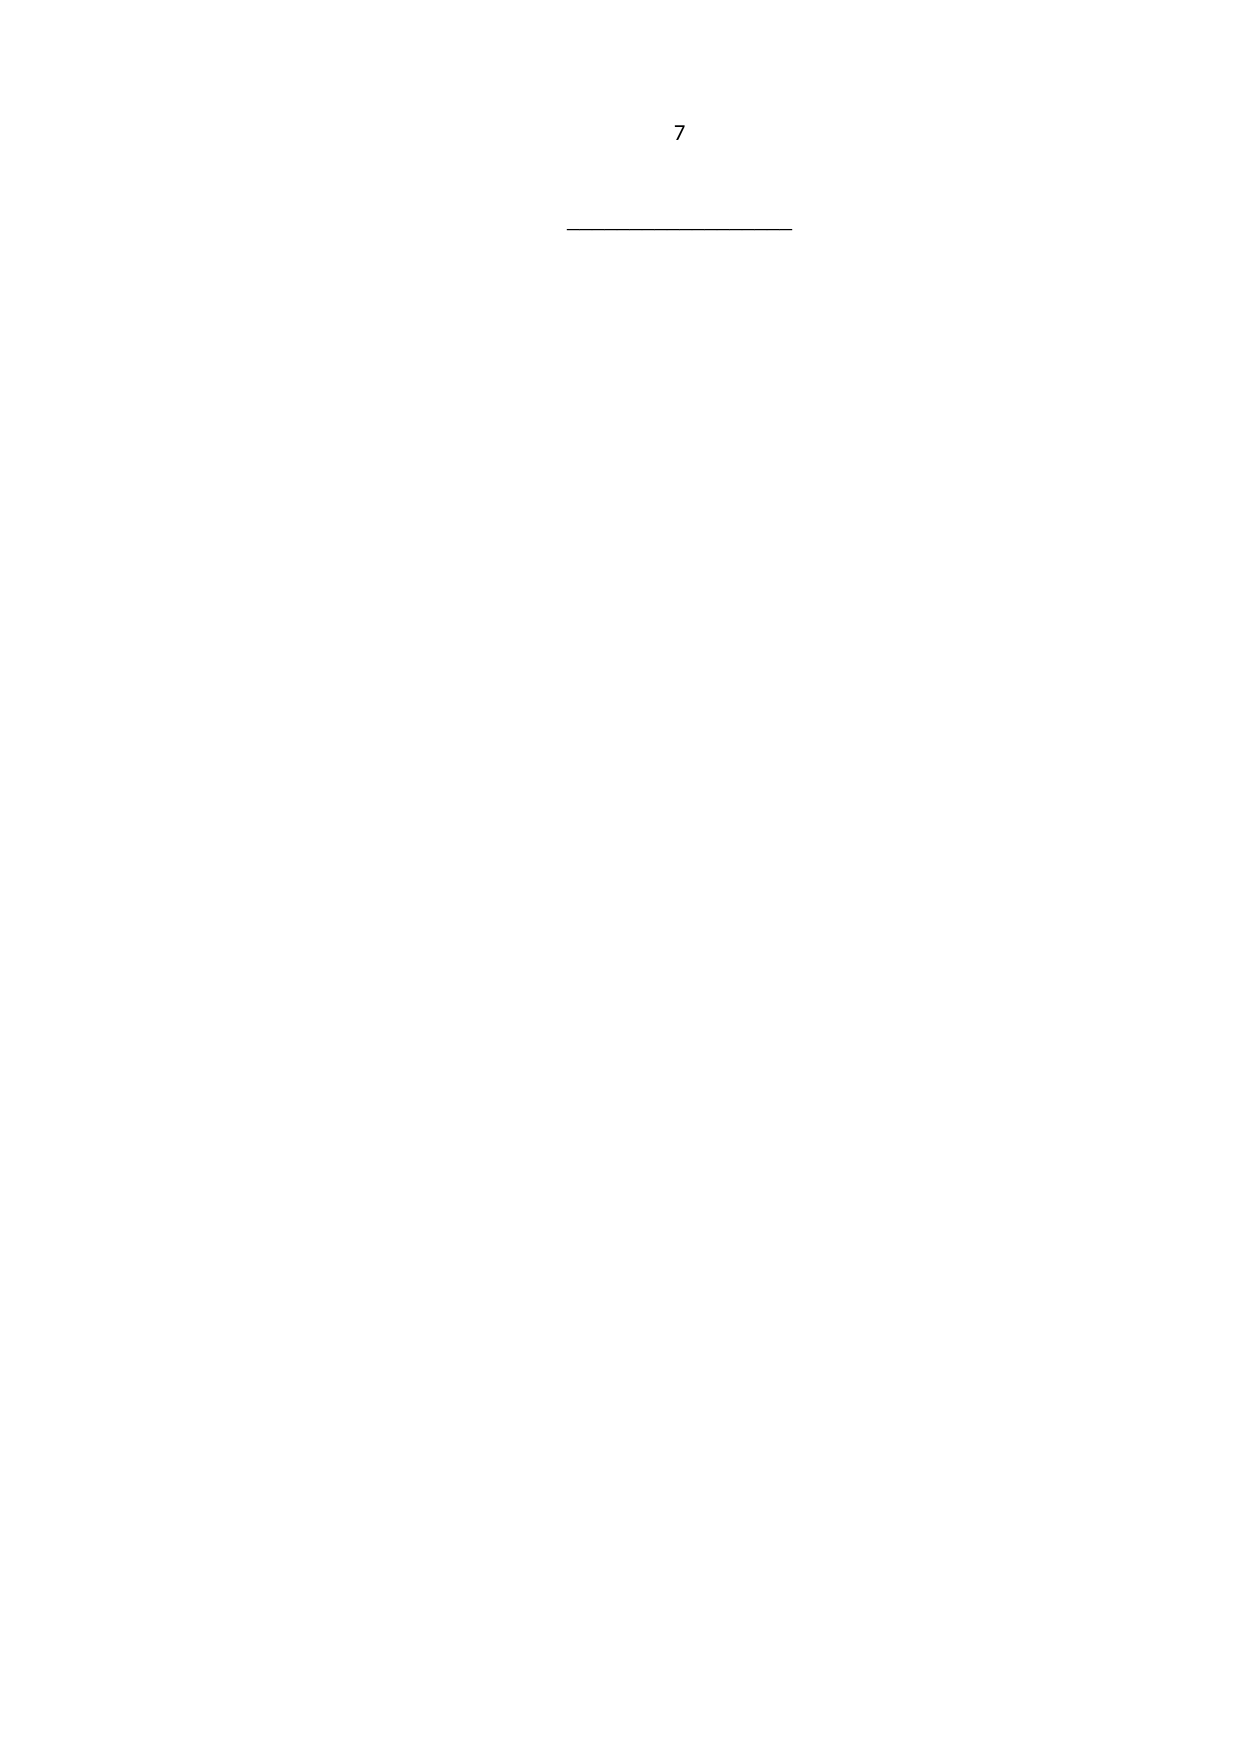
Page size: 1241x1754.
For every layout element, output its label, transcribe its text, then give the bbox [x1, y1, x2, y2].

text __________________ [177, 204, 1181, 232]
